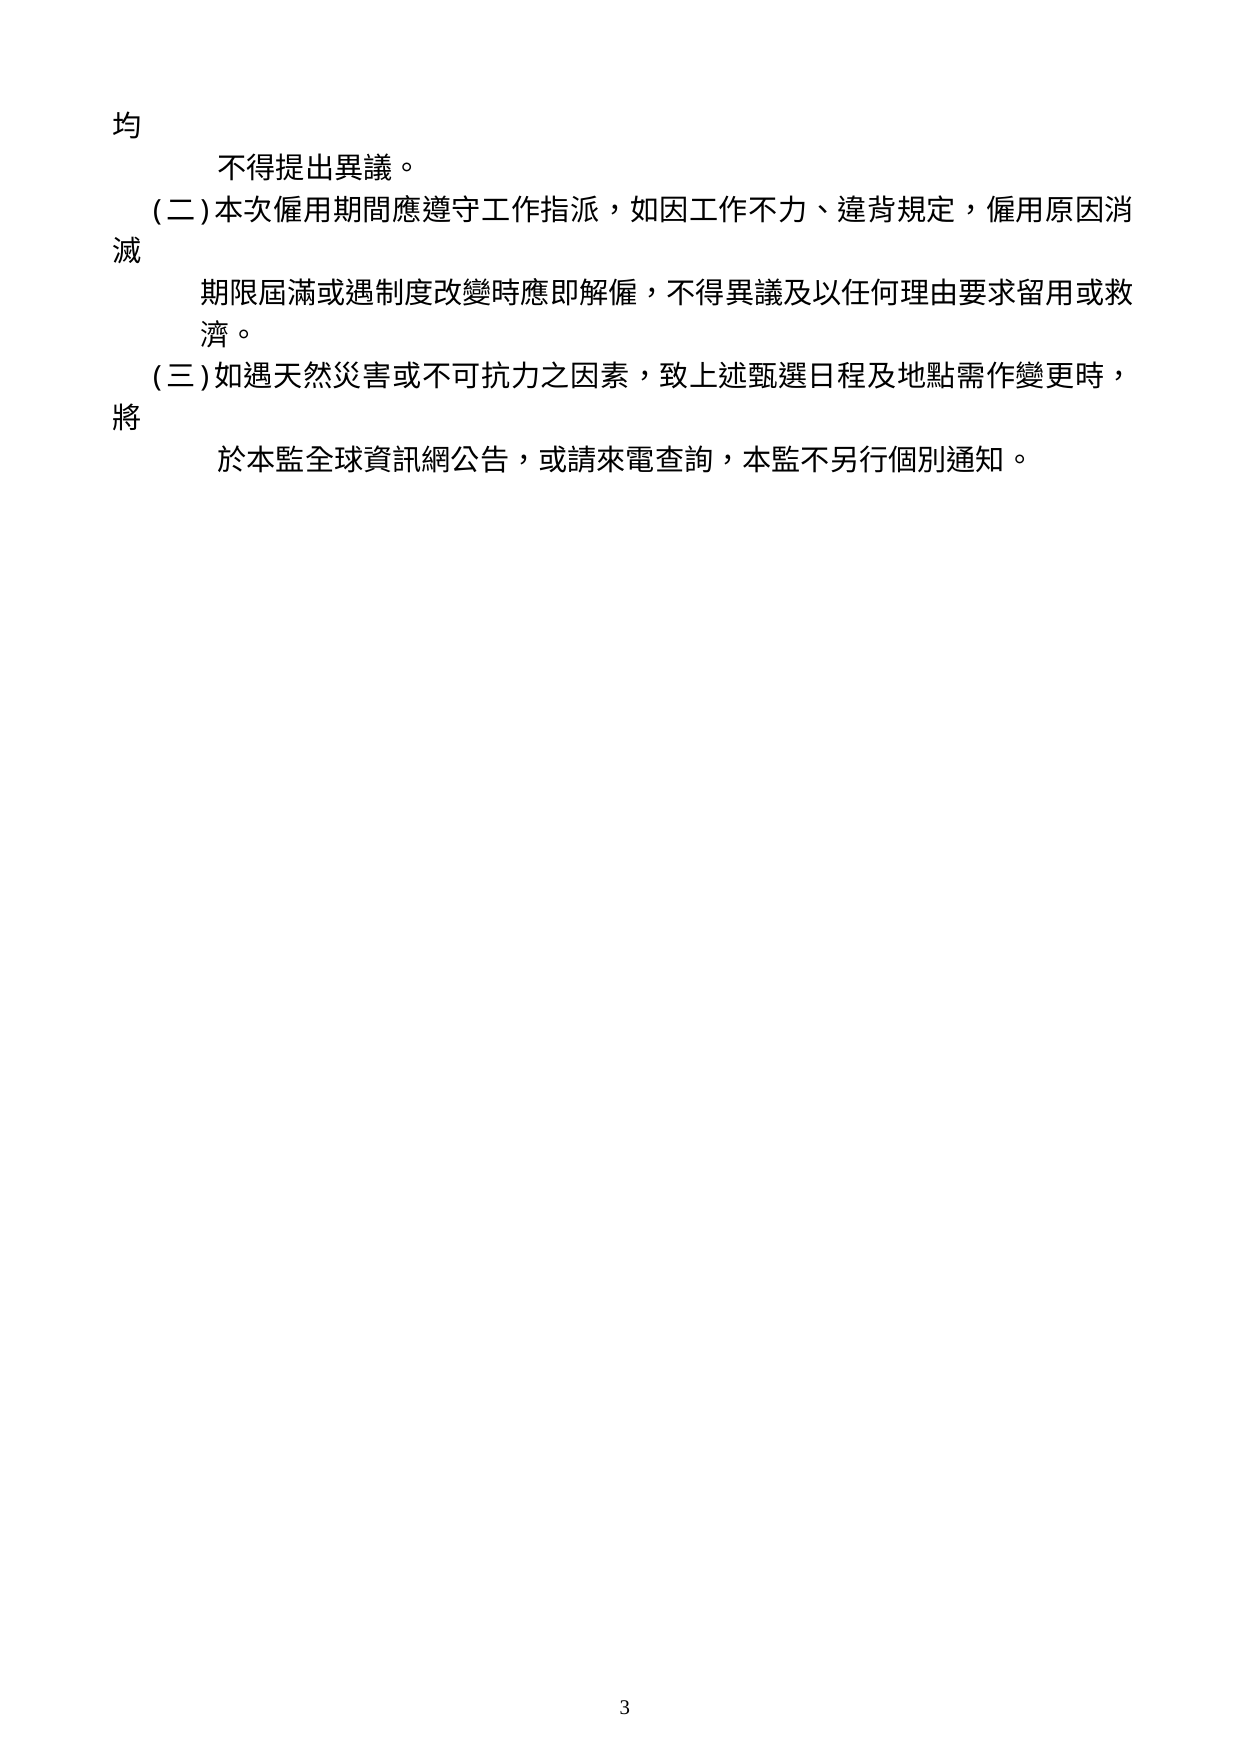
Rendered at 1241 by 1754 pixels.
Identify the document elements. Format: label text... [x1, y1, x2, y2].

text 於本監全球資訊網公告，或請來電查詢，本監不另行個別通知。 [112, 437, 1137, 478]
text 濟。 [112, 312, 1137, 353]
text 均 [112, 103, 1137, 145]
text 期限屆滿或遇制度改變時應即解僱，不得異議及以任何理由要求留用或救 [112, 270, 1137, 312]
text (二)本次僱用期間應遵守工作指派，如因工作不力、違背規定，僱用原因消滅 [112, 187, 1137, 270]
text 不得提出異議。 [112, 145, 1137, 187]
text (三)如遇天然災害或不可抗力之因素，致上述甄選日程及地點需作變更時，將 [112, 353, 1137, 437]
